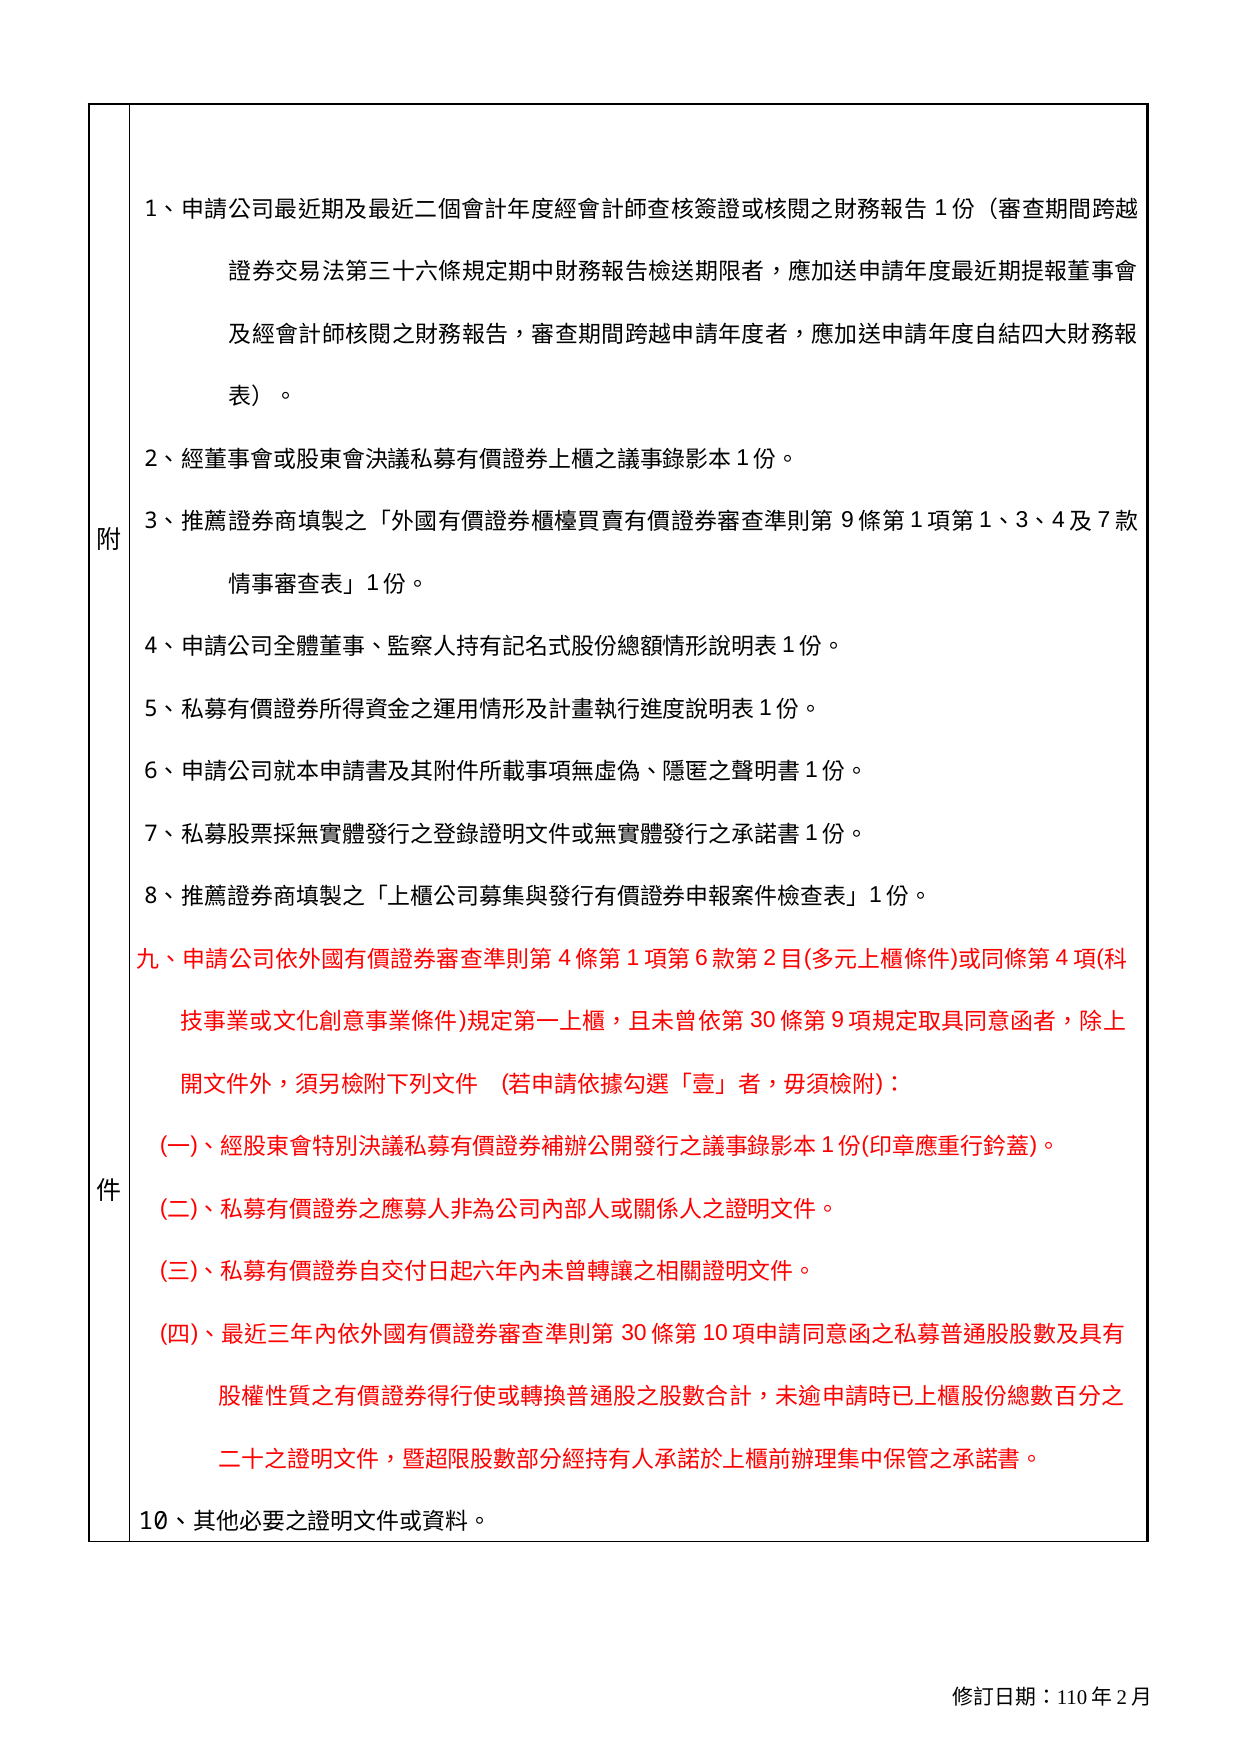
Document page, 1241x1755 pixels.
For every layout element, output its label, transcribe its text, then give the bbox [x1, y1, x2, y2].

table_cell 申請公司最近期及最近二個會計年度經會計師查核簽證或核閱之財務報告1份（審查期間跨越證券交易法第三十六條規定期中財務報告檢送期限者，應加送申請年度最近期提報董事會及經會計師核閱之財務報告，審查期間跨越申請年度者，應加送申請年度自結四大財務報表）。 經董事會或股東會決議私募有價證券上櫃之議事錄影本1份。 推薦證券商填製之「外國有價證券櫃檯買賣有價證券審查準則第9條第1項第1、3、4及7款情事審查表」1份。 申請公司全體董事、監察人持有記名式股份總額情形說明表1份。 私募有價證券所得資金之運用情形及計畫執行進度說明表1份。 申請公司就本申請書及其附件所載事項無虛偽、隱匿之聲明書1份。 私募股票採無實體發行之登錄證明文件或無實體發行之承諾書1份。 推薦證券商填製之「上櫃公司募集與發行有價證券申報案件檢查表」1份。 九、申請公司依外國有價證券審查準則第4條第1項第6款第2目(多元上櫃條件)或同條第4項(科技事業或文化創意事業條件)規定第一上櫃，且未曾依第30條第9項規定取具同意函者，除上開文件外，須另檢附下列文件 (若申請依據勾選「壹」者，毋須檢附)： (一)、經股東會特別決議私募有價證券補辦公開發行之議事錄影本1份(印章應重行鈐蓋)。 (二)、私募有價證券之應募人非為公司內部人或關係人之證明文件。 (三)、私募有價證券自交付日起六年內未曾轉讓之相關證明文件。 (四)、最近三年內依外國有價證券審查準則第30條第10項申請同意函之私募普通股股數及具有股權性質之有價證券得行使或轉換普通股之股數合計，未逾申請時已上櫃股份總數百分之二十之證明文件，暨超限股數部分經持有人承諾於上櫃前辦理集中保管之承諾書。 其他必要之證明文件或資料。 [130, 105, 1146, 1541]
table_cell 附 件 [90, 105, 129, 1541]
